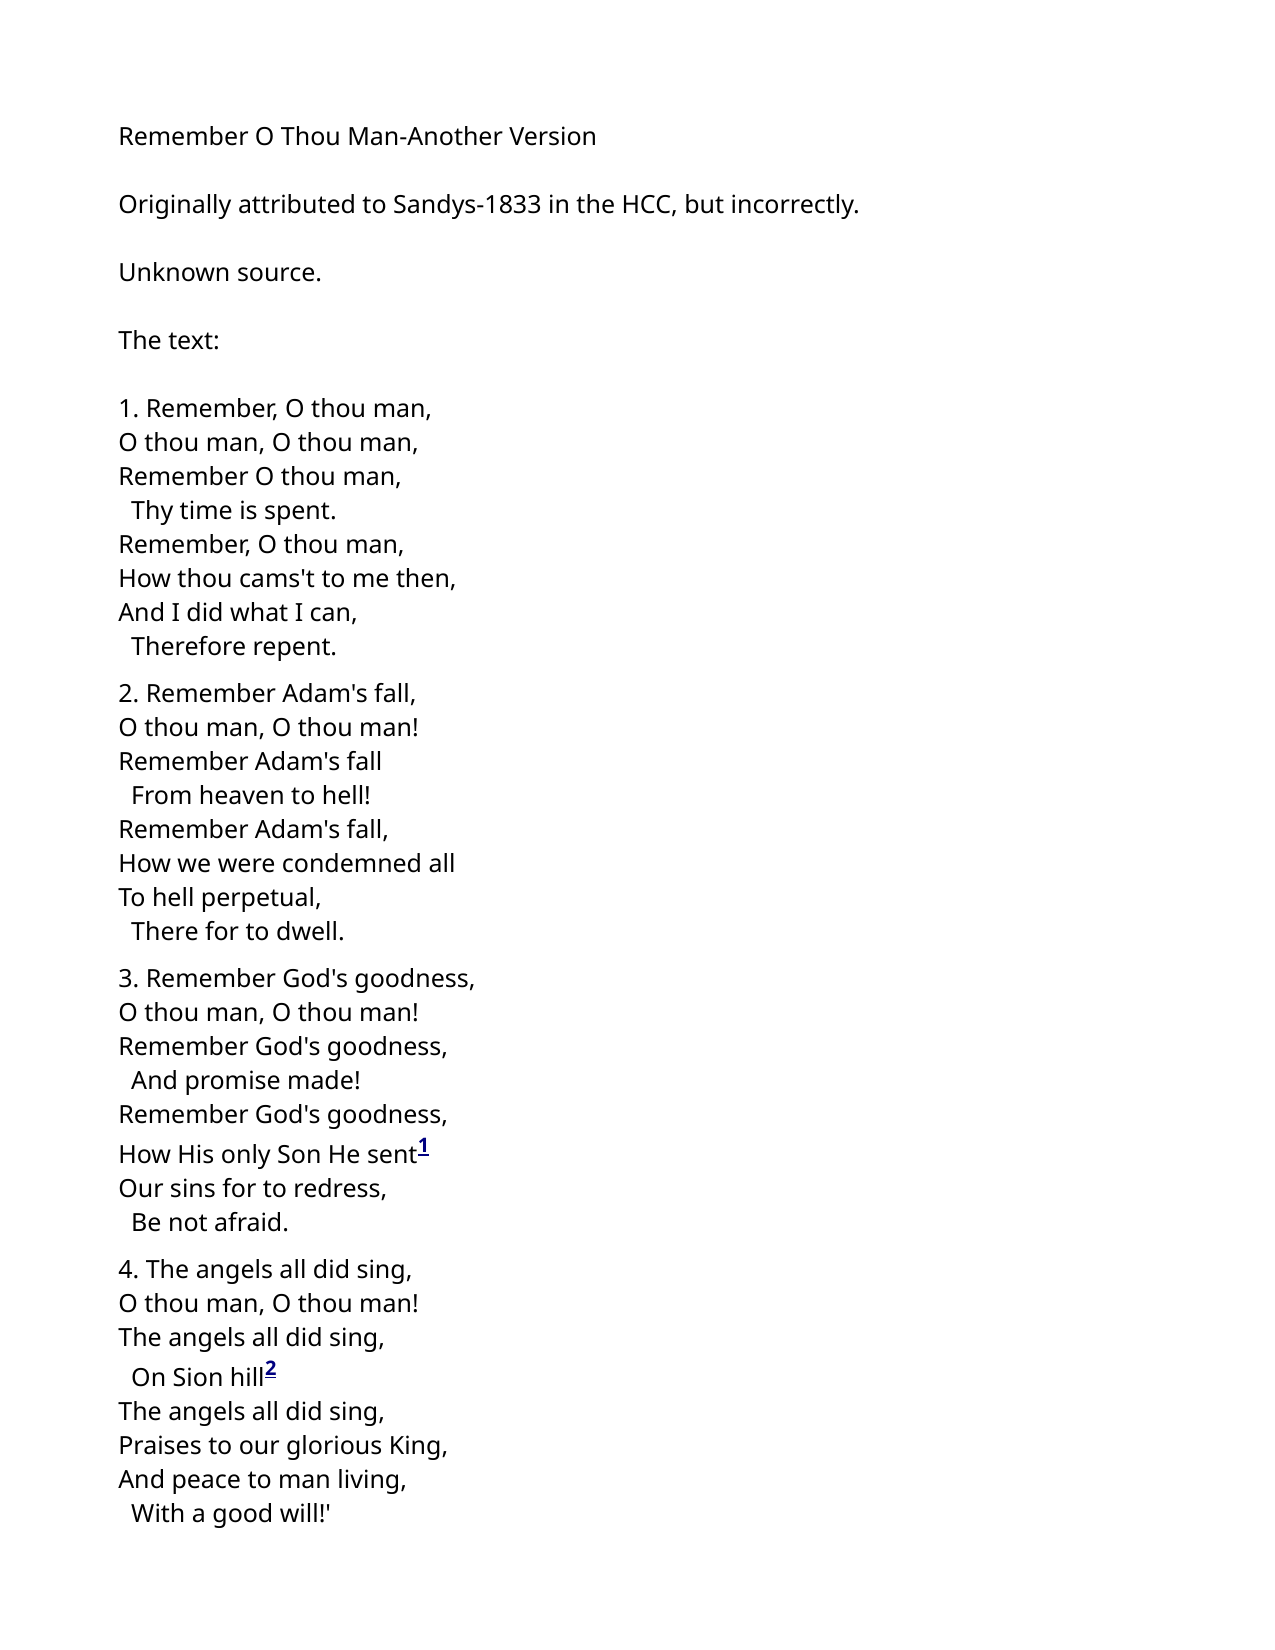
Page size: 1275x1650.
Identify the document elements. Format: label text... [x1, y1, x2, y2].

text The text: [118, 322, 1157, 357]
text Originally attributed to Sandys-1833 in the HCC, but incorrectly. [118, 186, 1157, 220]
text Remember O Thou Man-Another Version [118, 118, 1157, 152]
text 3. Remember God's goodness, O thou man, O thou man! Remember God's goodness, And promise made! Remember God's goodness, How His only Son He sent1 Our sins for to redress, Be not afraid. [118, 961, 1157, 1239]
text 4. The angels all did sing, O thou man, O thou man! The angels all did sing, On Sion hill2 The angels all did sing, Praises to our glorious King, And peace to man living, With a good will!' [118, 1251, 1157, 1529]
text Unknown source. [118, 254, 1157, 288]
text 2. Remember Adam's fall, O thou man, O thou man! Remember Adam's fall From heaven to hell! Remember Adam's fall, How we were condemned all To hell perpetual, There for to dwell. [118, 676, 1157, 948]
text 1. Remember, O thou man, O thou man, O thou man, Remember O thou man, Thy time is spent. Remember, O thou man, How thou cams't to me then, And I did what I can, Therefore repent. [118, 391, 1157, 663]
